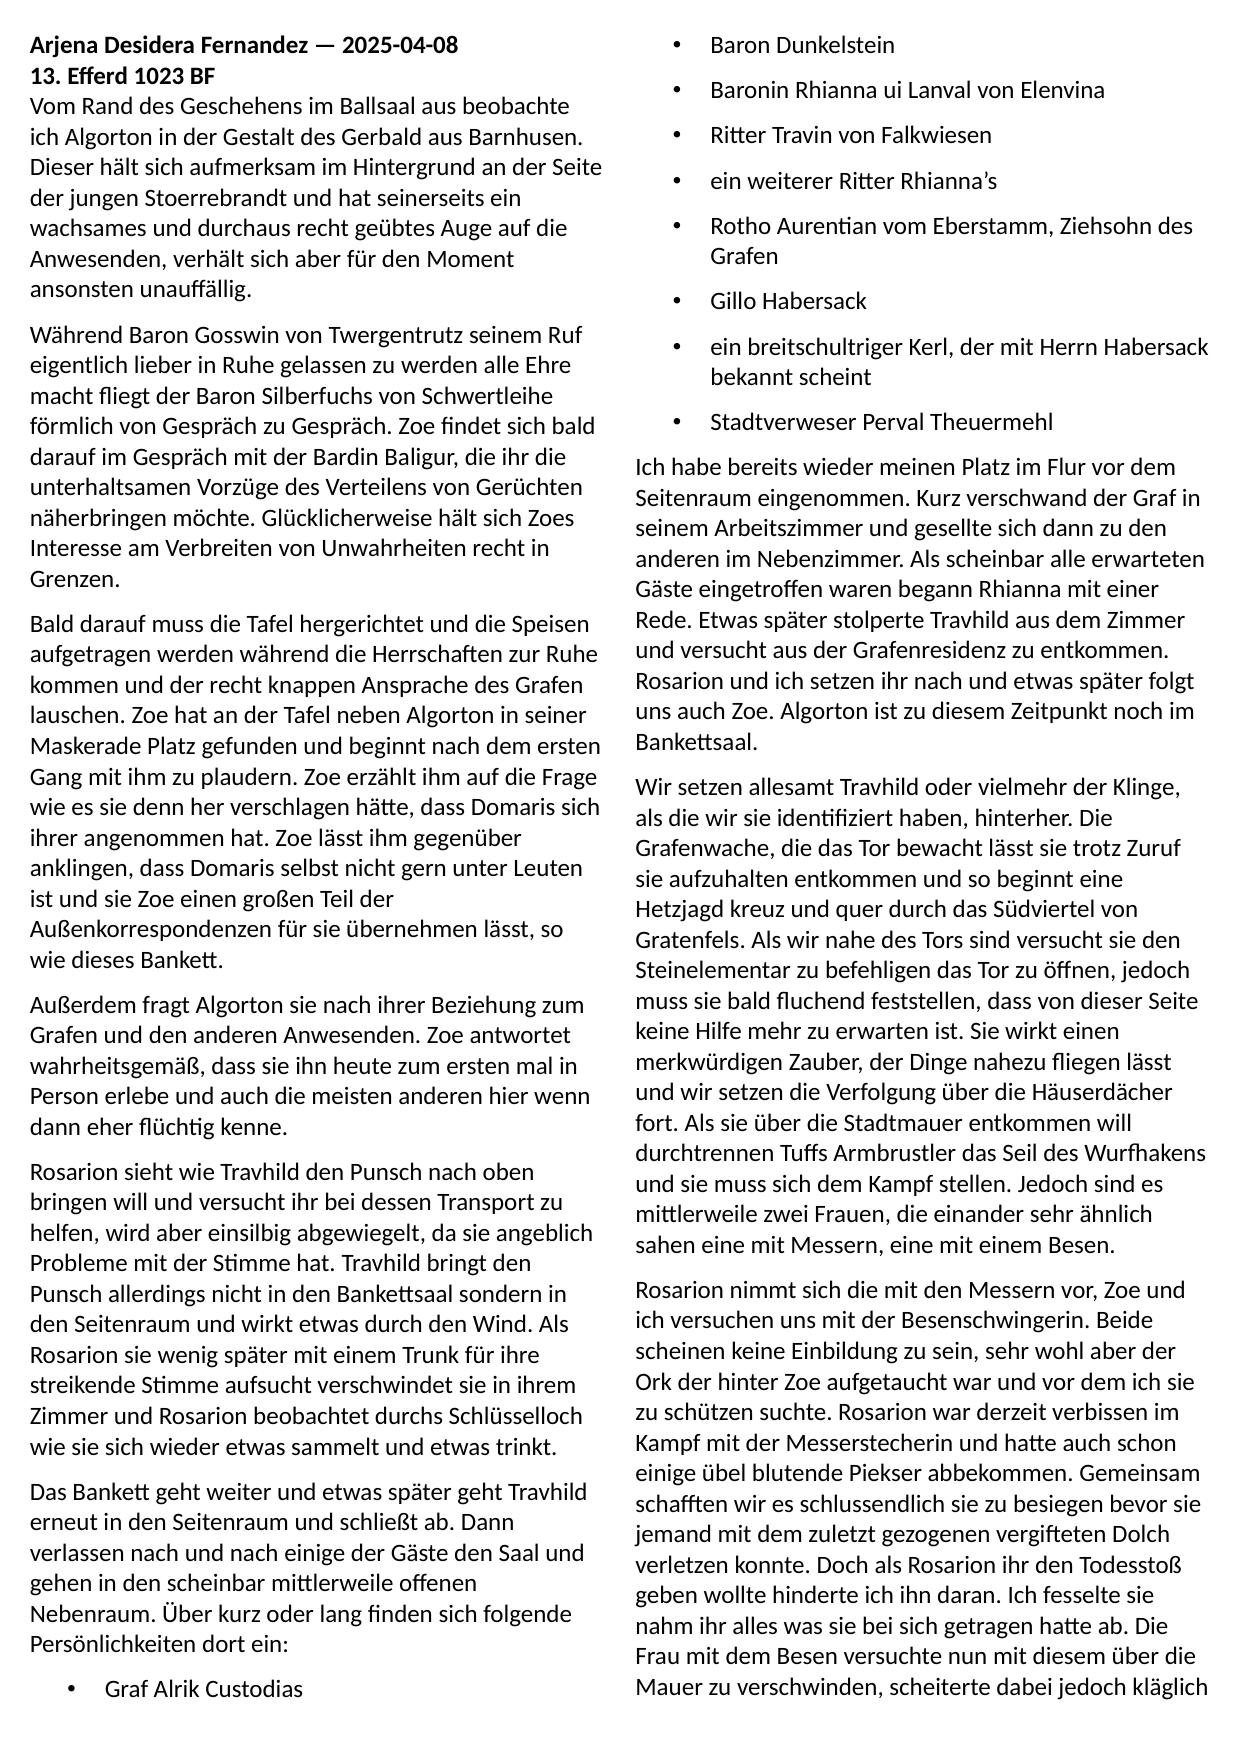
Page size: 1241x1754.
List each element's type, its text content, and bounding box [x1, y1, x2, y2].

text Arjena Desidera Fernandez — 2025-04-08 13. Efferd 1023 BF Vom Rand des Geschehens im Ballsaal aus beobachte ich Algorton in der Gestalt des Gerbald aus Barnhusen. Dieser hält sich aufmerksam im Hintergrund an der Seite der jungen Stoerrebrandt und hat seinerseits ein wachsames und durchaus recht geübtes Auge auf die Anwesenden, verhält sich aber für den Moment ansonsten unauffällig. [29, 29, 605, 304]
text Während Baron Gosswin von Twergentrutz seinem Ruf eigentlich lieber in Ruhe gelassen zu werden alle Ehre macht fliegt der Baron Silberfuchs von Schwertleihe förmlich von Gespräch zu Gespräch. Zoe findet sich bald darauf im Gespräch mit der Bardin Baligur, die ihr die unterhaltsamen Vorzüge des Verteilens von Gerüchten näherbringen möchte. Glücklicherweise hält sich Zoes Interesse am Verbreiten von Unwahrheiten recht in Grenzen. [29, 319, 605, 593]
text Rosarion sieht wie Travhild den Punsch nach oben bringen will und versucht ihr bei dessen Transport zu helfen, wird aber einsilbig abgewiegelt, da sie angeblich Probleme mit der Stimme hat. Travhild bringt den Punsch allerdings nicht in den Bankettsaal sondern in den Seitenraum und wirkt etwas durch den Wind. Als Rosarion sie wenig später mit einem Trunk für ihre streikende Stimme aufsucht verschwindet sie in ihrem Zimmer und Rosarion beobachtet durchs Schlüsselloch wie sie sich wieder etwas sammelt und etwas trinkt. [29, 1156, 605, 1461]
text Außerdem fragt Algorton sie nach ihrer Beziehung zum Grafen und den anderen Anwesenden. Zoe antwortet wahrheitsgemäß, dass sie ihn heute zum ersten mal in Person erlebe und auch die meisten anderen hier wenn dann eher flüchtig kenne. [29, 989, 605, 1141]
text Bald darauf muss die Tafel hergerichtet und die Speisen aufgetragen werden während die Herrschaften zur Ruhe kommen und der recht knappen Ansprache des Grafen lauschen. Zoe hat an der Tafel neben Algorton in seiner Maskerade Platz gefunden und beginnt nach dem ersten Gang mit ihm zu plaudern. Zoe erzählt ihm auf die Frage wie es sie denn her verschlagen hätte, dass Domaris sich ihrer angenommen hat. Zoe lässt ihm gegenüber anklingen, dass Domaris selbst nicht gern unter Leuten ist und sie Zoe einen großen Teil der Außenkorrespondenzen für sie übernehmen lässt, so wie dieses Bankett. [29, 608, 605, 974]
list Rotho Aurentian vom Eberstamm, Ziehsohn des Grafen [673, 210, 1211, 271]
text Wir setzen allesamt Travhild oder vielmehr der Klinge, als die wir sie identifiziert haben, hinterher. Die Grafenwache, die das Tor bewacht lässt sie trotz Zuruf sie aufzuhalten entkommen und so beginnt eine Hetzjagd kreuz und quer durch das Südviertel von Gratenfels. Als wir nahe des Tors sind versucht sie den Steinelementar zu befehligen das Tor zu öffnen, jedoch muss sie bald fluchend feststellen, dass von dieser Seite keine Hilfe mehr zu erwarten ist. Sie wirkt einen merkwürdigen Zauber, der Dinge nahezu fliegen lässt und wir setzen die Verfolgung über die Häuserdächer fort. Als sie über die Stadtmauer entkommen will durchtrennen Tuffs Armbrustler das Seil des Wurfhakens und sie muss sich dem Kampf stellen. Jedoch sind es mittlerweile zwei Frauen, die einander sehr ähnlich sahen eine mit Messern, eine mit einem Besen. [635, 771, 1211, 1259]
list Gillo Habersack [673, 286, 1211, 316]
text Ich habe bereits wieder meinen Platz im Flur vor dem Seitenraum eingenommen. Kurz verschwand der Graf in seinem Arbeitszimmer und gesellte sich dann zu den anderen im Nebenzimmer. Als scheinbar alle erwarteten Gäste eingetroffen waren begann Rhianna mit einer Rede. Etwas später stolperte Travhild aus dem Zimmer und versucht aus der Grafenresidenz zu entkommen. Rosarion und ich setzen ihr nach und etwas später folgt uns auch Zoe. Algorton ist zu diesem Zeitpunkt noch im Bankettsaal. [635, 451, 1211, 757]
text Das Bankett geht weiter und etwas später geht Travhild erneut in den Seitenraum und schließt ab. Dann verlassen nach und nach einige der Gäste den Saal und gehen in den scheinbar mittlerweile offenen Nebenraum. Über kurz oder lang finden sich folgende Persönlichkeiten dort ein: [29, 1476, 605, 1659]
list ein breitschultriger Kerl, der mit Herrn Habersack bekannt scheint [673, 331, 1211, 392]
list Stadtverweser Perval Theuermehl [673, 406, 1211, 437]
list ein weiterer Ritter Rhianna’s [673, 165, 1211, 195]
list Baronin Rhianna ui Lanval von Elenvina [673, 74, 1211, 105]
text Rosarion nimmt sich die mit den Messern vor, Zoe und ich versuchen uns mit der Besenschwingerin. Beide scheinen keine Einbildung zu sein, sehr wohl aber der Ork der hinter Zoe aufgetaucht war und vor dem ich sie zu schützen suchte. Rosarion war derzeit verbissen im Kampf mit der Messerstecherin und hatte auch schon einige übel blutende Piekser abbekommen. Gemeinsam schafften wir es schlussendlich sie zu besiegen bevor sie jemand mit dem zuletzt gezogenen vergifteten Dolch verletzen konnte. Doch als Rosarion ihr den Todesstoß geben wollte hinderte ich ihn daran. Ich fesselte sie nahm ihr alles was sie bei sich getragen hatte ab. Die Frau mit dem Besen versuchte nun mit diesem über die Mauer zu verschwinden, scheiterte dabei jedoch kläglich [635, 1274, 1211, 1701]
list Graf Alrik Custodias [67, 1673, 605, 1704]
list Baron Dunkelstein [673, 29, 1211, 60]
list Ritter Travin von Falkwiesen [673, 120, 1211, 150]
